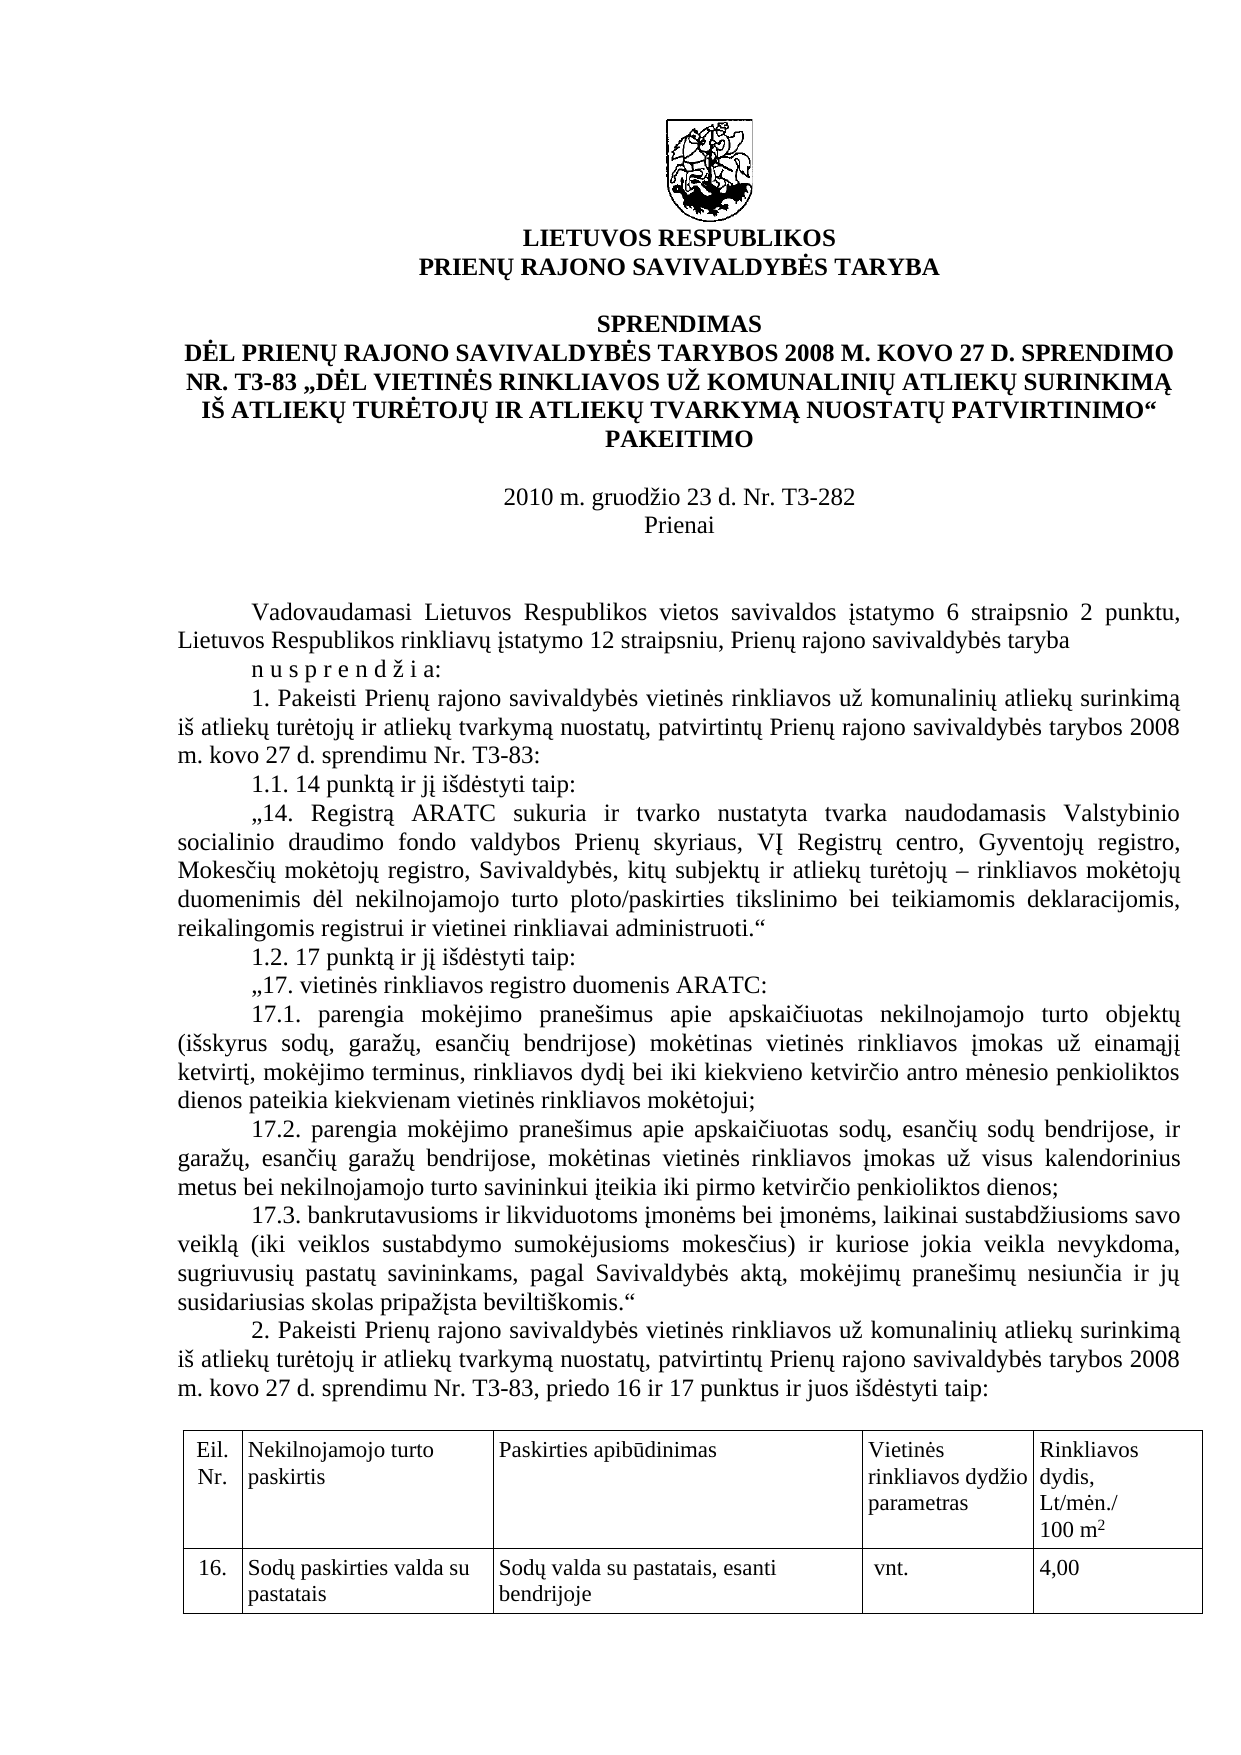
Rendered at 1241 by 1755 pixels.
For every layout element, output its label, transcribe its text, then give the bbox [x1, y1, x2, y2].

table_cell Sodų paskirties valda su pastatais [243, 1549, 493, 1612]
text 2010 m. gruodžio 23 d. Nr. T3-282 [177, 482, 1181, 510]
table_header Rinkliavos dydis, Lt/mėn./ 100 m2 [1034, 1431, 1202, 1548]
table_header Paskirties apibūdinimas [494, 1431, 862, 1548]
text LIETUVOS RESPUBLIKOS [177, 223, 1181, 252]
text DĖL PRIENŲ RAJONO SAVIVALDYBĖS TARYBOS 2008 M. KOVO 27 D. SPRENDIMO NR. T3-83 „DĖL VIETINĖS RINKLIAVOS UŽ KOMUNALINIŲ ATLIEKŲ SURINKIMĄ IŠ ATLIEKŲ TURĖTOJŲ IR ATLIEKŲ TVARKYMĄ NUOSTATŲ PATVIRTINIMO“ [177, 338, 1181, 424]
text PRIENŲ RAJONO SAVIVALDYBĖS TARYBA [177, 252, 1181, 280]
table_cell vnt. [863, 1549, 1033, 1612]
table_cell 16. [184, 1549, 242, 1612]
text n u s p r e n d ž i a: [177, 654, 1181, 683]
text 1.2. 17 punktą ir jį išdėstyti taip: [177, 942, 1181, 970]
text 17.3. bankrutavusioms ir likviduotoms įmonėms bei įmonėms, laikinai sustabdžiusioms savo veiklą (iki veiklos sustabdymo sumokėjusioms mokesčius) ir kuriose jokia veikla nevykdoma, sugriuvusių pastatų savininkams, pagal Savivaldybės aktą, mokėjimų pranešimų nesiunčia ir jų susidariusias skolas pripažįsta beviltiškomis.“ [177, 1200, 1181, 1315]
text Prienai [177, 510, 1181, 539]
table_cell Sodų valda su pastatais, esanti bendrijoje [494, 1549, 862, 1612]
text 2. Pakeisti Prienų rajono savivaldybės vietinės rinkliavos už komunalinių atliekų surinkimą iš atliekų turėtojų ir atliekų tvarkymą nuostatų, patvirtintų Prienų rajono savivaldybės tarybos 2008 m. kovo 27 d. sprendimu Nr. T3-83, priedo 16 ir 17 punktus ir juos išdėstyti taip: [177, 1315, 1181, 1402]
text 1.1. 14 punktą ir jį išdėstyti taip: [177, 769, 1181, 798]
table_header Nekilnojamojo turto paskirtis [243, 1431, 493, 1548]
text „14. Registrą ARATC sukuria ir tvarko nustatyta tvarka naudodamasis Valstybinio socialinio draudimo fondo valdybos Prienų skyriaus, VĮ Registrų centro, Gyventojų registro, Mokesčių mokėtojų registro, Savivaldybės, kitų subjektų ir atliekų turėtojų – rinkliavos mokėtojų duomenimis dėl nekilnojamojo turto ploto/paskirties tikslinimo bei teikiamomis deklaracijomis, reikalingomis registrui ir vietinei rinkliavai administruoti.“ [177, 798, 1181, 942]
text 17.1. parengia mokėjimo pranešimus apie apskaičiuotas nekilnojamojo turto objektų (išskyrus sodų, garažų, esančių bendrijose) mokėtinas vietinės rinkliavos įmokas už einamąjį ketvirtį, mokėjimo terminus, rinkliavos dydį bei iki kiekvieno ketvirčio antro mėnesio penkioliktos dienos pateikia kiekvienam vietinės rinkliavos mokėtojui; [177, 999, 1181, 1114]
table_header Vietinės rinkliavos dydžio parametras [863, 1431, 1033, 1548]
text 1. Pakeisti Prienų rajono savivaldybės vietinės rinkliavos už komunalinių atliekų surinkimą iš atliekų turėtojų ir atliekų tvarkymą nuostatų, patvirtintų Prienų rajono savivaldybės tarybos 2008 m. kovo 27 d. sprendimu Nr. T3-83: [177, 683, 1181, 769]
text Vadovaudamasi Lietuvos Respublikos vietos savivaldos įstatymo 6 straipsnio 2 punktu, Lietuvos Respublikos rinkliavų įstatymo 12 straipsniu, Prienų rajono savivaldybės taryba [177, 597, 1181, 654]
table_cell 4,00 [1034, 1549, 1202, 1612]
text 17.2. parengia mokėjimo pranešimus apie apskaičiuotas sodų, esančių sodų bendrijose, ir garažų, esančių garažų bendrijose, mokėtinas vietinės rinkliavos įmokas už visus kalendorinius metus bei nekilnojamojo turto savininkui įteikia iki pirmo ketvirčio penkioliktos dienos; [177, 1114, 1181, 1200]
text Sprendimas [177, 309, 1181, 338]
table_header Eil. Nr. [184, 1431, 242, 1548]
text PAKEITIMO [177, 424, 1181, 453]
text „17. vietinės rinkliavos registro duomenis ARATC: [177, 970, 1181, 999]
